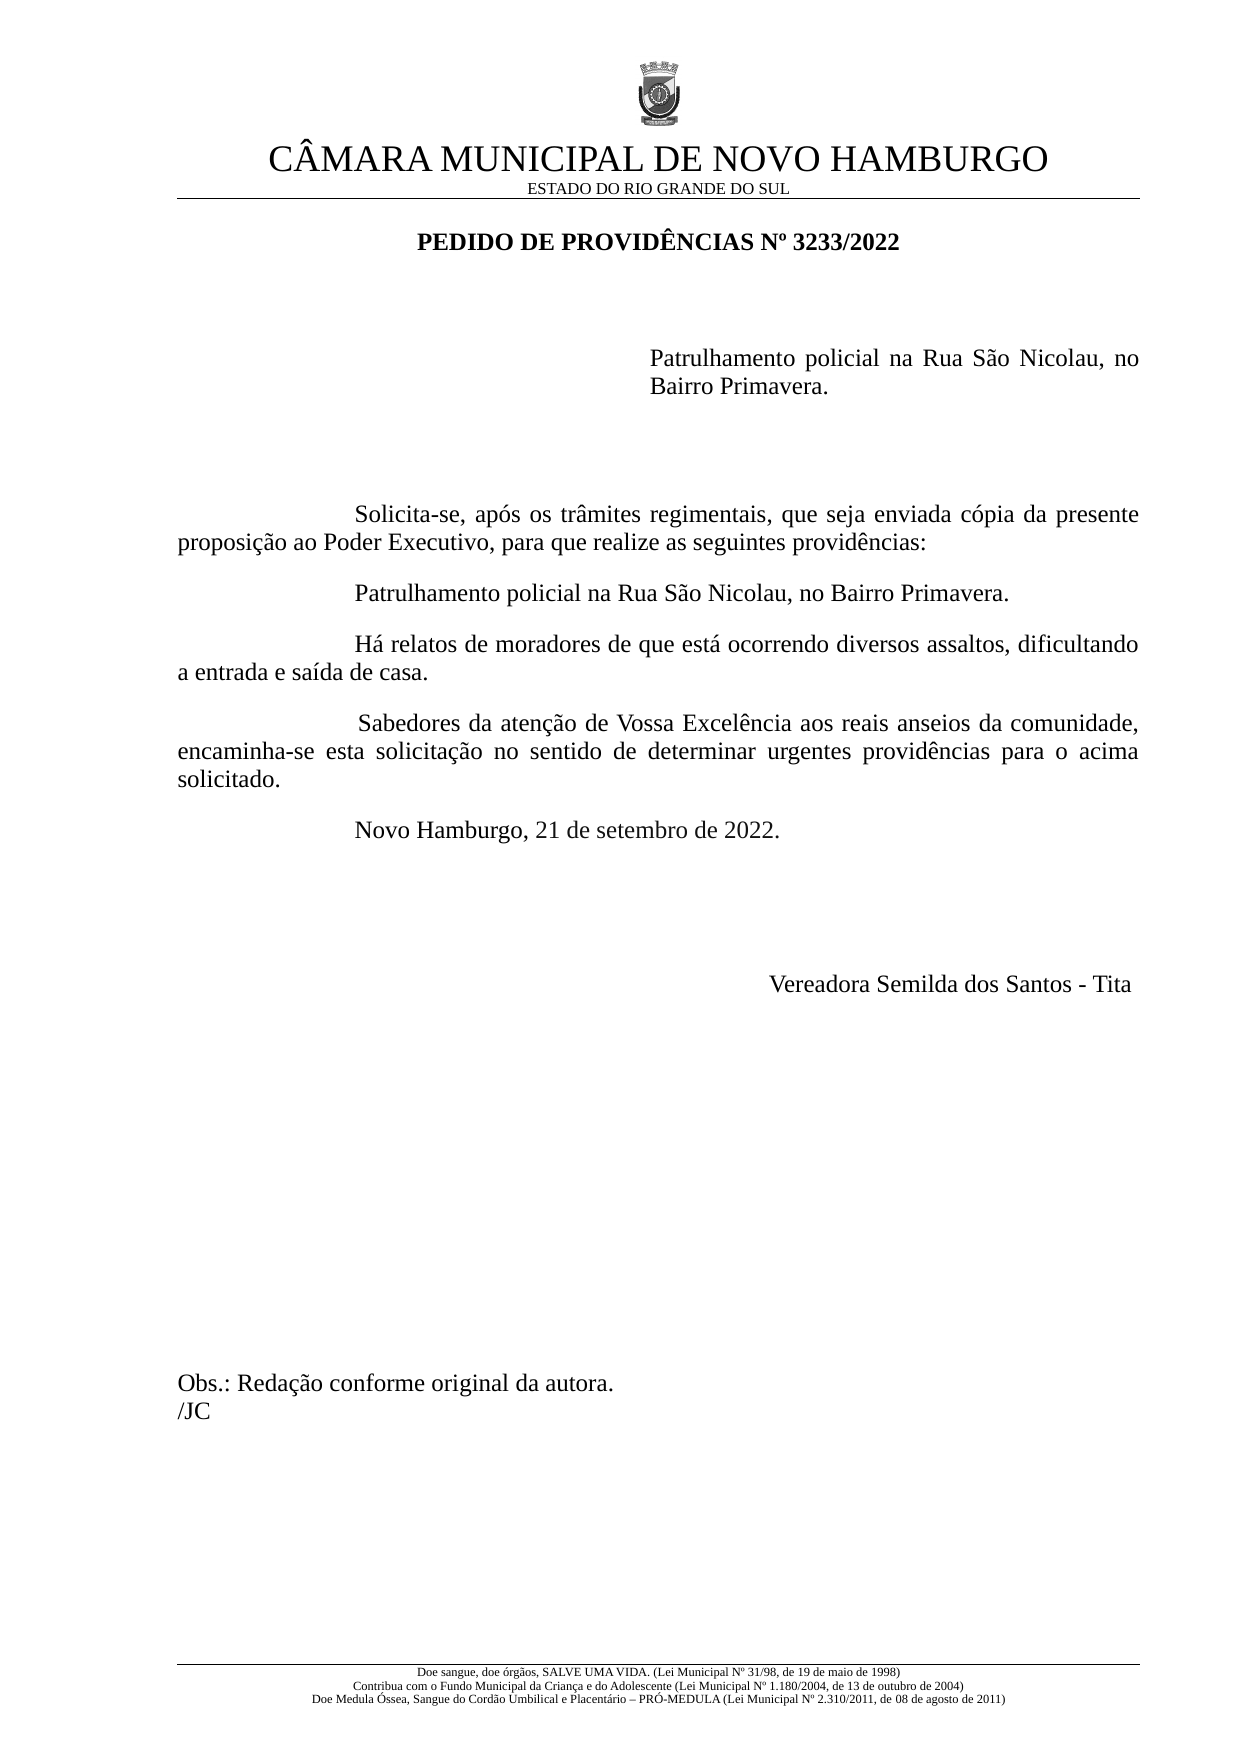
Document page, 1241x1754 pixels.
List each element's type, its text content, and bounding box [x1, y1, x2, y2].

text /JC [177, 1397, 1140, 1425]
text Há relatos de moradores de que está ocorrendo diversos assaltos, dificultando a entrada e saída de casa. [177, 631, 1140, 686]
text Solicita-se, após os trâmites regimentais, que seja enviada cópia da presente proposição ao Poder Executivo, para que realize as seguintes providências: [177, 500, 1140, 556]
text Obs.: Redação conforme original da autora. [177, 1369, 1140, 1397]
text Vereadora Semilda dos Santos - Tita [546, 970, 1140, 998]
text Novo Hamburgo, 21 de setembro de 2022. [177, 816, 1140, 844]
text Patrulhamento policial na Rua São Nicolau, no Bairro Primavera. [177, 579, 1140, 607]
text Patrulhamento policial na Rua São Nicolau, no Bairro Primavera. [649, 344, 1140, 400]
text Sabedores da atenção de Vossa Excelência aos reais anseios da comunidade, encaminha-se esta solicitação no sentido de determinar urgentes providências para o acima solicitado. [177, 709, 1140, 793]
text PEDIDO DE PROVIDÊNCIAS Nº 3233/2022 [177, 228, 1140, 256]
